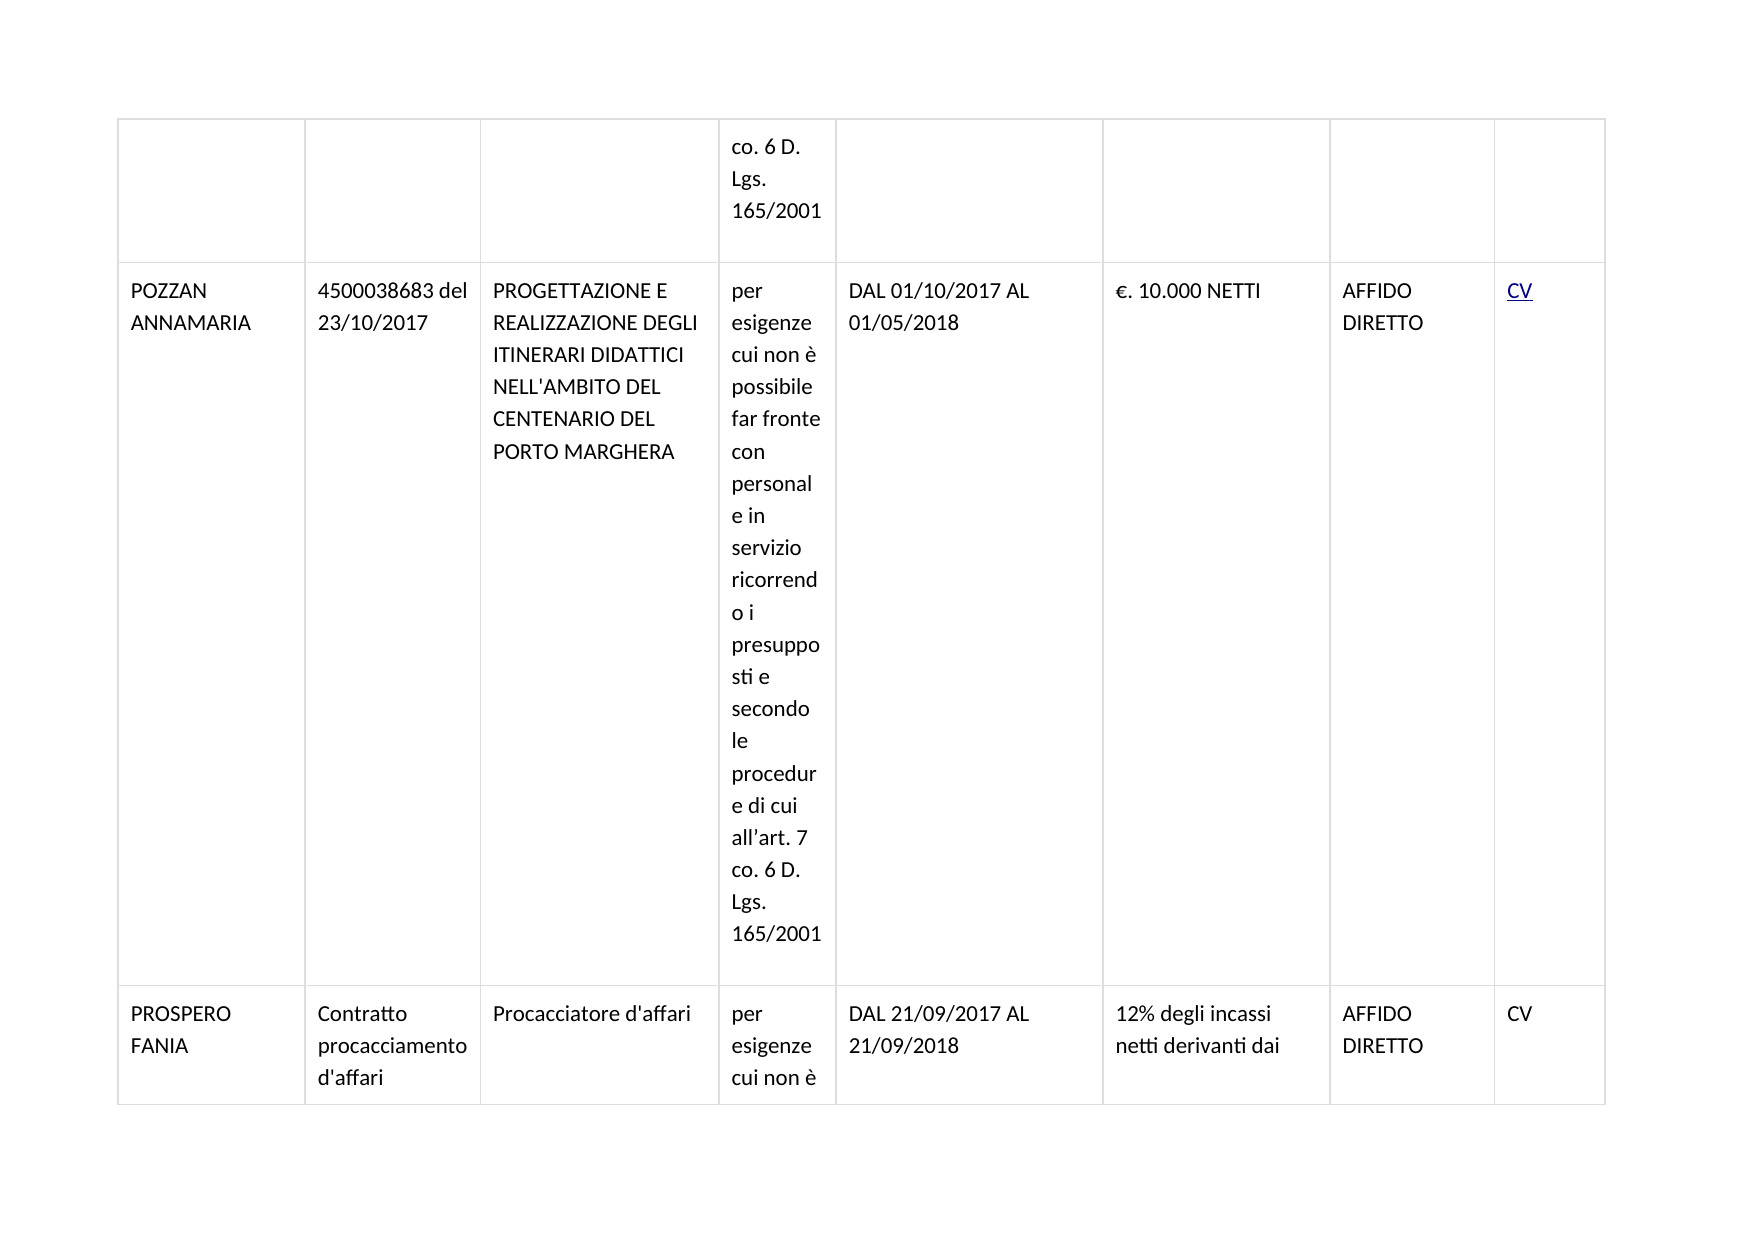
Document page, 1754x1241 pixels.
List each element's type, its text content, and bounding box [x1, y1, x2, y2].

table_cell [119, 120, 304, 262]
table_cell DAL 21/09/2017 AL 21/09/2018 [837, 986, 1102, 1104]
table_cell [837, 120, 1102, 262]
table_cell [481, 120, 718, 262]
table_cell [1331, 120, 1494, 262]
table_cell CV [1495, 986, 1604, 1104]
table_cell co. 6 D. Lgs. 165/2001 [720, 120, 835, 262]
table_cell AFFIDO DIRETTO [1331, 263, 1494, 985]
table_cell CV [1495, 263, 1604, 985]
table_cell per esigenze cui non è possibile far fronte con personale in servizio ricorrendo i presupposti e secondo le procedure di cui all’art. 7 co. 6 D. Lgs. 165/2001 [720, 263, 835, 985]
table_cell [1104, 120, 1329, 262]
table_cell PROGETTAZIONE E REALIZZAZIONE DEGLI ITINERARI DIDATTICI NELL'AMBITO DEL CENTENARIO DEL PORTO MARGHERA [481, 263, 718, 985]
table_cell Contratto procacciamento d'affari [306, 986, 480, 1104]
table_cell per esigenze cui non è [720, 986, 835, 1104]
table_cell POZZAN ANNAMARIA [119, 263, 304, 985]
table_cell Procacciatore d'affari [481, 986, 718, 1104]
table_cell [306, 120, 480, 262]
table_cell DAL 01/10/2017 AL 01/05/2018 [837, 263, 1102, 985]
table_cell 12% degli incassi netti derivanti dai [1104, 986, 1329, 1104]
table_cell PROSPERO FANIA [119, 986, 304, 1104]
table_cell 4500038683 del 23/10/2017 [306, 263, 480, 985]
table_cell [1495, 120, 1604, 262]
table_cell AFFIDO DIRETTO [1331, 986, 1494, 1104]
table_cell €. 10.000 NETTI [1104, 263, 1329, 985]
